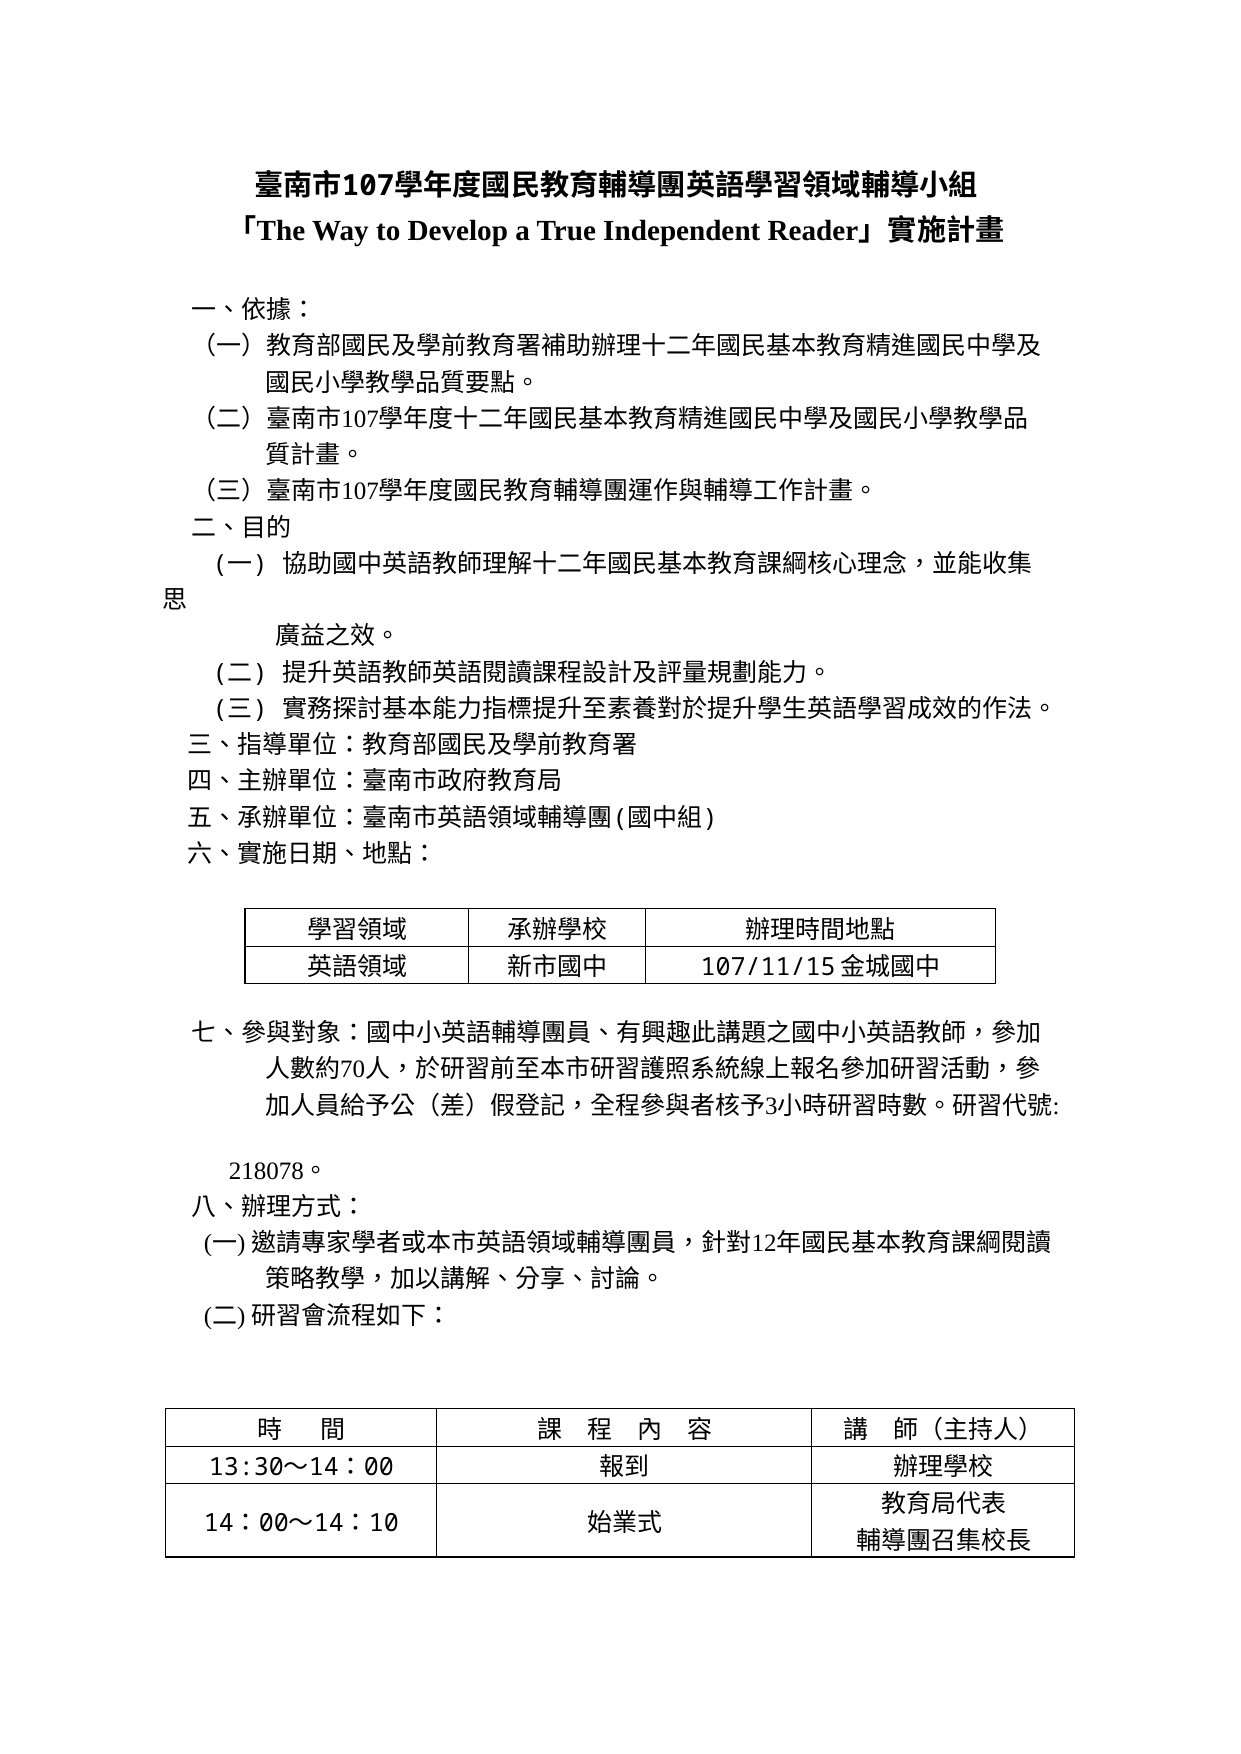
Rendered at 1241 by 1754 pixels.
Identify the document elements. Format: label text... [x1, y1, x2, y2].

text （二）臺南市107學年度十二年國民基本教育精進國民中學及國民小學教學品質計畫。 [191, 398, 1053, 471]
text 「The Way to Develop a True Independent Reader」實施計畫 [143, 204, 1088, 250]
table_cell 始業式 [437, 1484, 811, 1556]
text 廣益之效。 [162, 616, 1053, 652]
table_cell 英語領域 [246, 947, 468, 983]
text (一) 邀請專家學者或本市英語領域輔導團員，針對12年國民基本教育課綱閱讀策略教學，加以講解、分享、討論。 [191, 1223, 1053, 1295]
text 七、參與對象：國中小英語輔導團員、有興趣此講題之國中小英語教師，參加人數約70人，於研習前至本市研習護照系統線上報名參加研習活動，參加人員給予公（差）假登記，全程參與者核予3小時研習時數。研習代號: [191, 1013, 1053, 1150]
table_header 時 間 [166, 1409, 436, 1446]
table_header 講 師（主持人） [812, 1409, 1074, 1446]
table_cell 教育局代表 輔導團召集校長 [812, 1484, 1074, 1556]
text 三、指導單位：教育部國民及學前教育署 [187, 724, 1053, 761]
table_cell 報到 [437, 1447, 811, 1483]
table_cell 辦理學校 [812, 1447, 1074, 1483]
table_cell 107/11/15金城國中 [646, 947, 995, 983]
text （一）教育部國民及學前教育署補助辦理十二年國民基本教育精進國民中學及國民小學教學品質要點。 [191, 326, 1053, 398]
table_header 學習領域 [246, 909, 468, 946]
table_cell 14：00〜14：10 [166, 1484, 436, 1556]
table_header 課 程 內 容 [437, 1409, 811, 1446]
text (三) 實務探討基本能力指標提升至素養對於提升學生英語學習成效的作法。 [162, 688, 1053, 724]
text 二、目的 [191, 507, 1053, 543]
text 218078。 [191, 1150, 1053, 1186]
text 四、主辦單位：臺南市政府教育局 [187, 761, 1053, 797]
text 八、辦理方式： [191, 1186, 1053, 1223]
table_header 辦理時間地點 [646, 909, 995, 946]
table_header 承辦學校 [469, 909, 645, 946]
text 六、實施日期、地點： [187, 833, 1053, 869]
text (一) 協助國中英語教師理解十二年國民基本教育課綱核心理念，並能收集思 [162, 543, 1053, 616]
text （三）臺南市107學年度國民教育輔導團運作與輔導工作計畫。 [191, 471, 1053, 507]
table_cell 新市國中 [469, 947, 645, 983]
text 一、依據： [191, 289, 1053, 326]
table_cell 13:30～14：00 [166, 1447, 436, 1483]
text 臺南市107學年度國民教育輔導團英語學習領域輔導小組 [143, 158, 1088, 204]
text 五、承辦單位：臺南市英語領域輔導團(國中組) [187, 797, 1053, 833]
text (二) 提升英語教師英語閱讀課程設計及評量規劃能力。 [162, 652, 1053, 688]
text (二) 研習會流程如下： [191, 1295, 1053, 1331]
